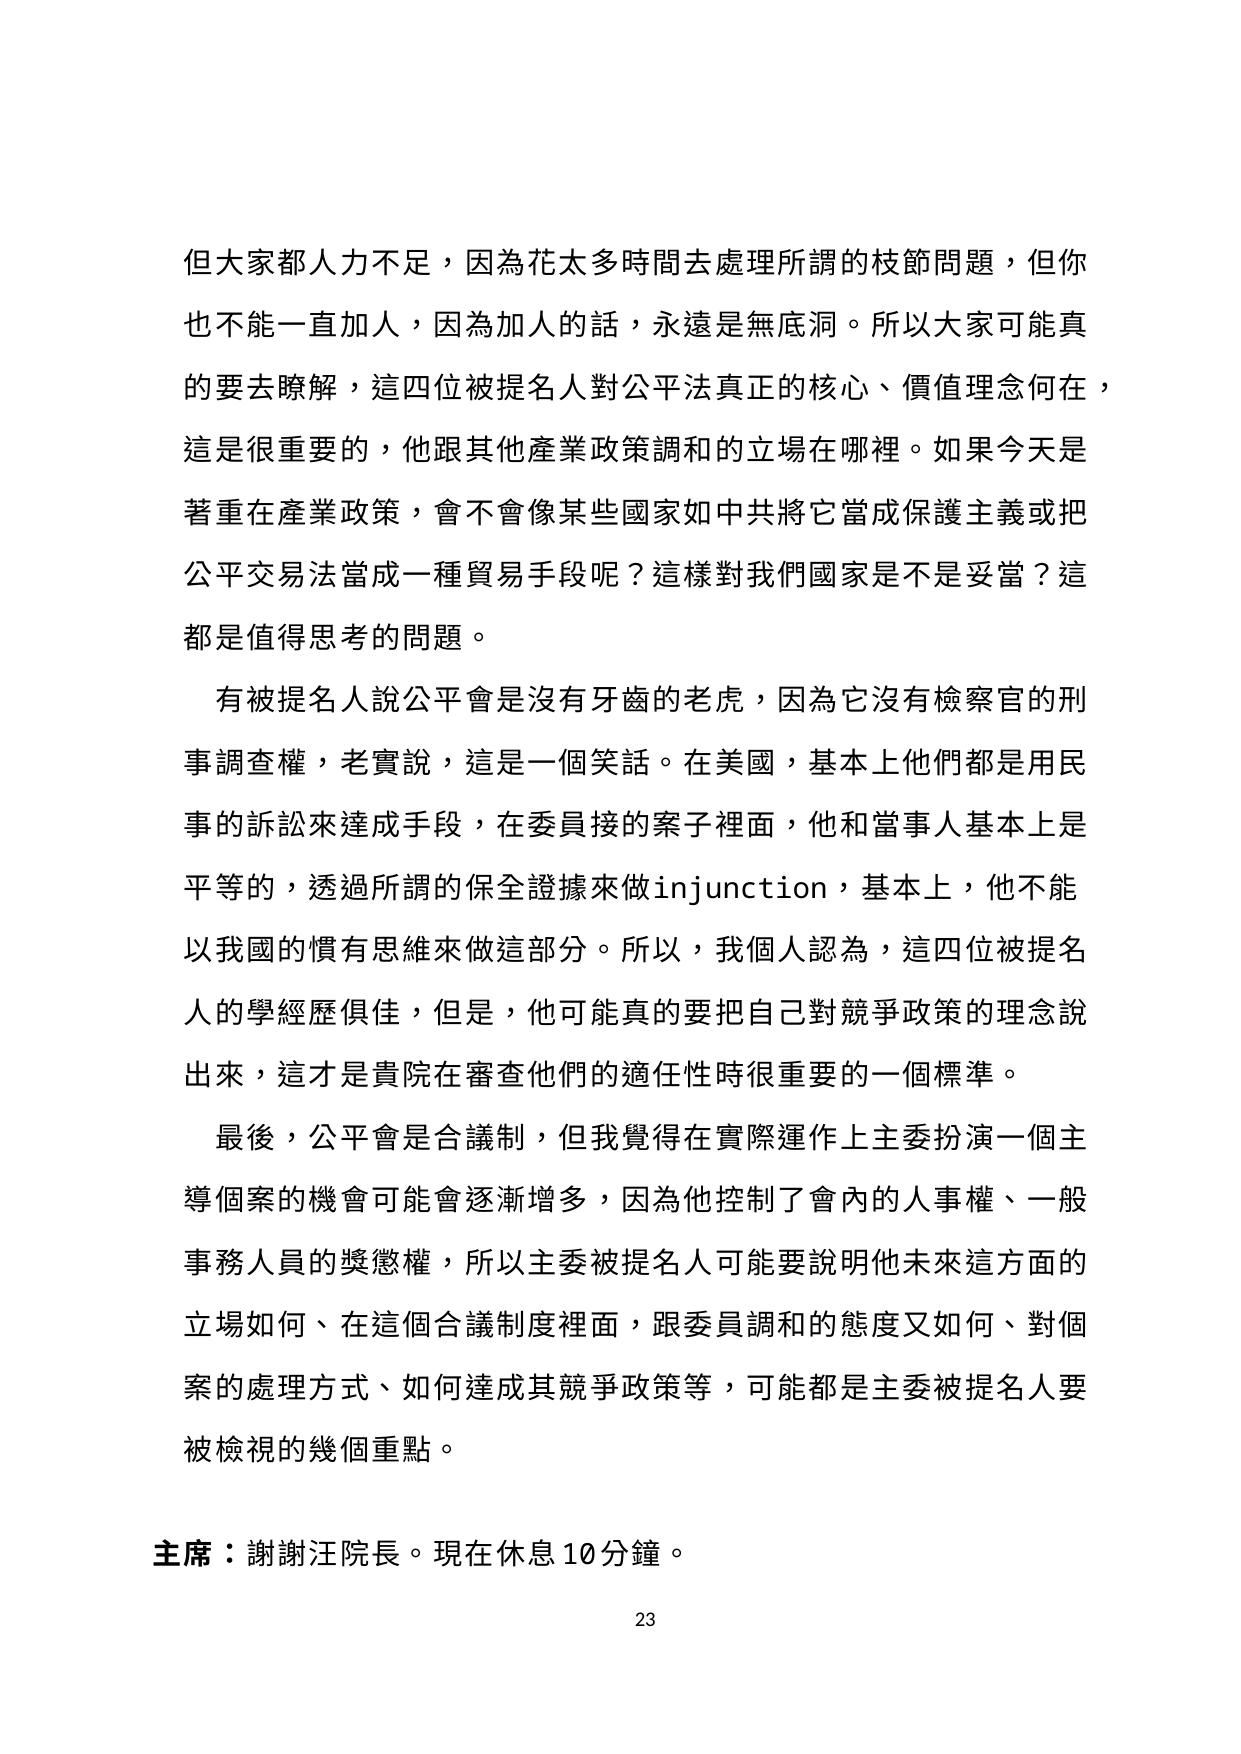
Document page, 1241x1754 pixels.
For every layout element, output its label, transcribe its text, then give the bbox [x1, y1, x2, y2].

text 前面很多先進都講過，國際競爭及交流相當重要，當然是相當重要，基本上，公平交易法也是跨國界的，必須取得國際的協調性。但大家都人力不足，因為花太多時間去處理所謂的枝節問題，但你也不能一直加人，因為加人的話，永遠是無底洞。所以大家可能真的要去瞭解，這四位被提名人對公平法真正的核心、價值理念何在，這是很重要的，他跟其他產業政策調和的立場在哪裡。如果今天是著重在產業政策，會不會像某些國家如中共將它當成保護主義或把公平交易法當成一種貿易手段呢？這樣對我們國家是不是妥當？這都是值得思考的問題。 [176, 219, 1089, 656]
text 最後，公平會是合議制，但我覺得在實際運作上主委扮演一個主導個案的機會可能會逐漸增多，因為他控制了會內的人事權、一般事務人員的獎懲權，所以主委被提名人可能要說明他未來這方面的立場如何、在這個合議制度裡面，跟委員調和的態度又如何、對個案的處理方式、如何達成其競爭政策等，可能都是主委被提名人要被檢視的幾個重點。 [176, 1094, 1089, 1469]
text 主席：謝謝汪院長。現在休息10分鐘。 [151, 1469, 1089, 1594]
text 有被提名人說公平會是沒有牙齒的老虎，因為它沒有檢察官的刑事調查權，老實說，這是一個笑話。在美國，基本上他們都是用民事的訴訟來達成手段，在委員接的案子裡面，他和當事人基本上是平等的，透過所謂的保全證據來做injunction，基本上，他不能以我國的慣有思維來做這部分。所以，我個人認為，這四位被提名人的學經歷俱佳，但是，他可能真的要把自己對競爭政策的理念說出來，這才是貴院在審查他們的適任性時很重要的一個標準。 [176, 656, 1089, 1094]
